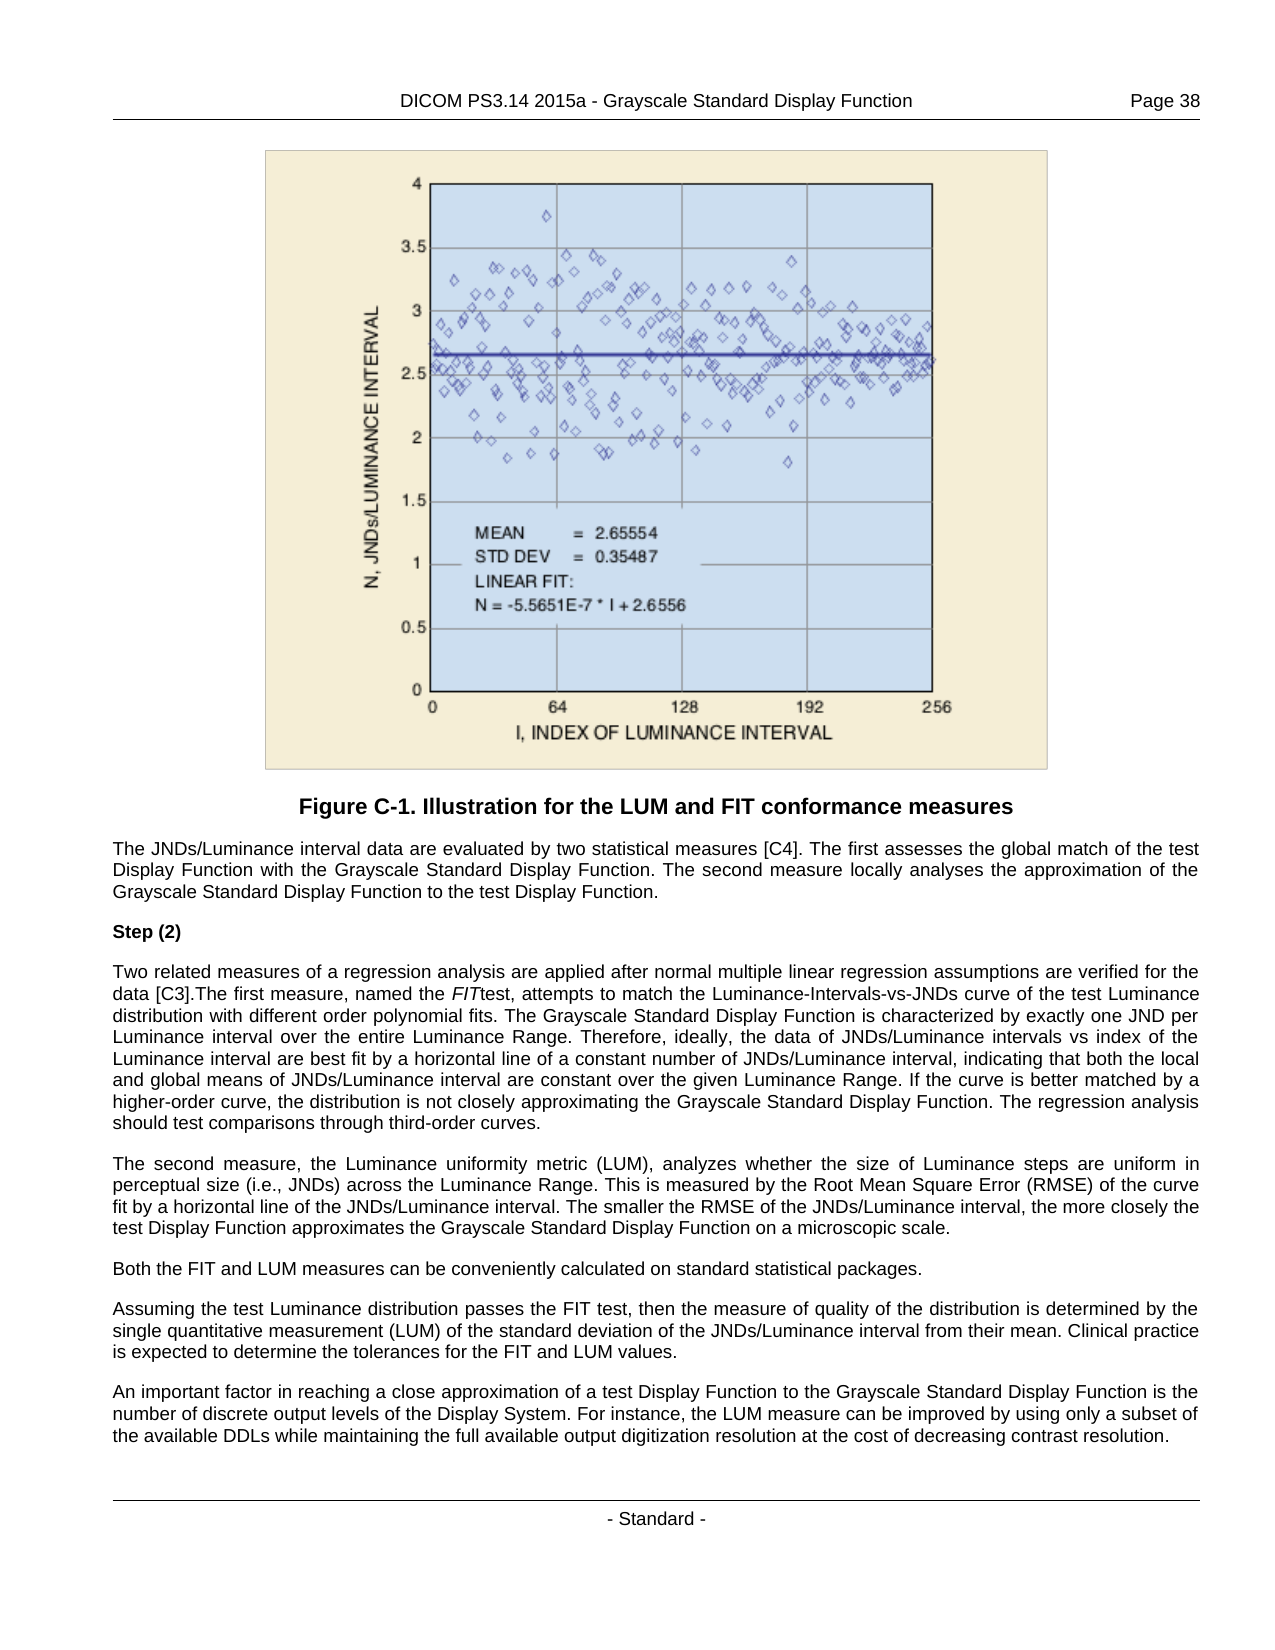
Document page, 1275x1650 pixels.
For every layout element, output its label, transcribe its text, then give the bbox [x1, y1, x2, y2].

text Figure C-1. Illustration for the LUM and FIT conformance measures [112, 793, 1200, 819]
text The JNDs/Luminance interval data are evaluated by two statistical measures [C4]. The first assesses the global match of the test Display Function with the Grayscale Standard Display Function. The second measure locally analyses the approximation of the Grayscale Standard Display Function to the test Display Function. [112, 837, 1200, 902]
text Two related measures of a regression analysis are applied after normal multiple linear regression assumptions are verified for the data [C3].The first measure, named the FITtest, attempts to match the Luminance-Intervals-vs-JNDs curve of the test Luminance distribution with different order polynomial fits. The Grayscale Standard Display Function is characterized by exactly one JND per Luminance interval over the entire Luminance Range. Therefore, ideally, the data of JNDs/Luminance intervals vs index of the Luminance interval are best fit by a horizontal line of a constant number of JNDs/Luminance interval, indicating that both the local and global means of JNDs/Luminance interval are constant over the given Luminance Range. If the curve is better matched by a higher-order curve, the distribution is not closely approximating the Grayscale Standard Display Function. The regression analysis should test comparisons through third-order curves. [112, 961, 1200, 1134]
text An important factor in reaching a close approximation of a test Display Function to the Grayscale Standard Display Function is the number of discrete output levels of the Display System. For instance, the LUM measure can be improved by using only a subset of the available DDLs while maintaining the full available output digitization resolution at the cost of decreasing contrast resolution. [112, 1381, 1200, 1446]
text Both the FIT and LUM measures can be conveniently calculated on standard statistical packages. [112, 1257, 1200, 1279]
picture [264, 150, 1049, 771]
text Assuming the test Luminance distribution passes the FIT test, then the measure of quality of the distribution is determined by the single quantitative measurement (LUM) of the standard deviation of the JNDs/Luminance interval from their mean. Clinical practice is expected to determine the tolerances for the FIT and LUM values. [112, 1298, 1200, 1362]
text The second measure, the Luminance uniformity metric (LUM), analyzes whether the size of Luminance steps are uniform in perceptual size (i.e., JNDs) across the Luminance Range. This is measured by the Root Mean Square Error (RMSE) of the curve fit by a horizontal line of the JNDs/Luminance interval. The smaller the RMSE of the JNDs/Luminance interval, the more closely the test Display Function approximates the Grayscale Standard Display Function on a microscopic scale. [112, 1152, 1200, 1239]
text Step (2) [112, 921, 1200, 942]
